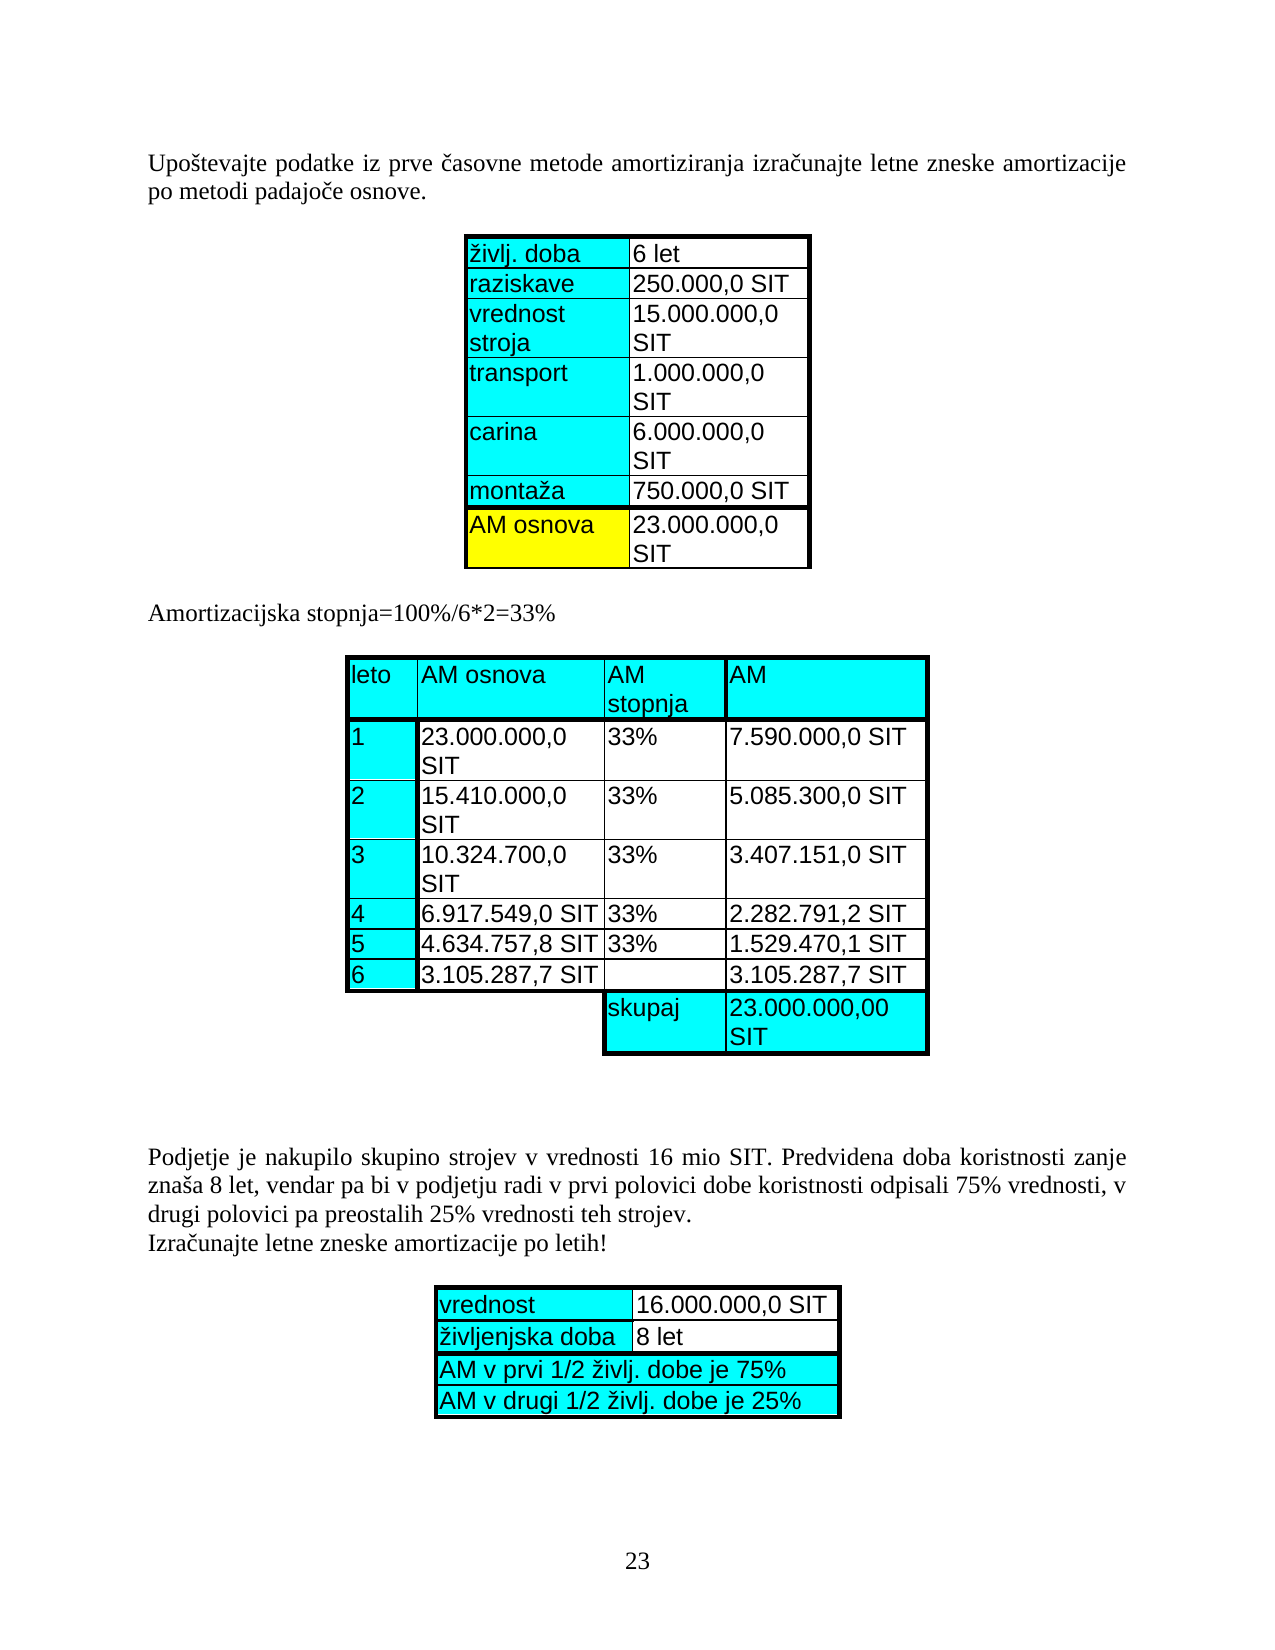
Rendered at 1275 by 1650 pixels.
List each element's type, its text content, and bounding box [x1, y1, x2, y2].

table_cell 23.000.000,0 SIT [630, 510, 807, 567]
table_cell življenjska doba [438, 1322, 632, 1351]
table_cell 750.000,0 SIT [630, 476, 807, 505]
table_header AM osnova [418, 660, 604, 717]
table_cell 23.000.000,0 SIT [420, 722, 604, 779]
table_cell 2 [350, 781, 415, 838]
table_cell 33% [605, 781, 725, 838]
table_cell [605, 960, 725, 988]
table_header 6 let [630, 239, 807, 267]
text Amortizacijska stopnja=100%/6*2=33% [148, 598, 1127, 626]
table_cell 3.105.287,7 SIT [420, 960, 604, 988]
table_cell AM v drugi 1/2 življ. dobe je 25% [438, 1386, 837, 1414]
table_header 16.000.000,0 SIT [633, 1290, 837, 1319]
table_cell 6.917.549,0 SIT [420, 899, 604, 928]
table_cell 3 [350, 840, 415, 898]
table_cell 10.324.700,0 SIT [420, 840, 604, 898]
table_cell 4.634.757,8 SIT [420, 930, 604, 958]
table_cell 5 [350, 930, 415, 958]
table_header leto [350, 660, 417, 717]
table_cell 33% [605, 840, 725, 898]
table_cell 33% [605, 722, 725, 779]
table_cell AM v prvi 1/2 življ. dobe je 75% [438, 1356, 837, 1384]
table_cell vrednost stroja [468, 299, 629, 357]
table_cell 5.085.300,0 SIT [727, 781, 925, 838]
table_cell 33% [605, 930, 725, 958]
table_cell 6.000.000,0 SIT [630, 417, 807, 475]
table_cell 15.000.000,0 SIT [630, 299, 807, 357]
table_cell 1.000.000,0 SIT [630, 358, 807, 416]
table_cell 15.410.000,0 SIT [420, 781, 604, 838]
table_cell 250.000,0 SIT [630, 269, 807, 298]
table_cell raziskave [468, 269, 629, 298]
table_cell 3.407.151,0 SIT [727, 840, 925, 898]
table_cell 6 [350, 960, 415, 988]
table_cell montaža [468, 476, 629, 505]
table_cell 2.282.791,2 SIT [727, 899, 925, 928]
text Podjetje je nakupilo skupino strojev v vrednosti 16 mio SIT. Predvidena doba koristnosti zanje znaša 8 let, vendar pa bi v podjetju radi v prvi polovici dobe koristnosti odpisali 75% vrednosti, v drugi polovici pa preostalih 25% vrednosti teh strojev. [148, 1142, 1127, 1228]
table_cell 1.529.470,1 SIT [727, 930, 925, 958]
table_header vrednost [438, 1290, 632, 1319]
table_header AM [728, 660, 925, 717]
table_cell 3.105.287,7 SIT [727, 960, 925, 988]
table_header AM stopnja [605, 660, 724, 717]
table_cell 23.000.000,00 SIT [727, 993, 925, 1051]
table_cell AM osnova [468, 510, 629, 567]
table_cell [418, 993, 602, 1051]
text Izračunajte letne zneske amortizacije po letih! [148, 1228, 1127, 1257]
table_cell 7.590.000,0 SIT [727, 722, 925, 779]
table_cell [348, 993, 418, 1051]
table_header življ. doba [468, 239, 629, 267]
table_cell skupaj [607, 993, 725, 1051]
table_cell transport [468, 358, 629, 416]
table_cell carina [468, 417, 629, 475]
text Upoštevajte podatke iz prve časovne metode amortiziranja izračunajte letne zneske amortizacije po metodi padajoče osnove. [148, 148, 1127, 205]
table_cell 1 [350, 722, 415, 779]
table_cell 33% [605, 899, 725, 928]
table_cell 4 [350, 899, 415, 928]
table_cell 8 let [633, 1321, 837, 1351]
